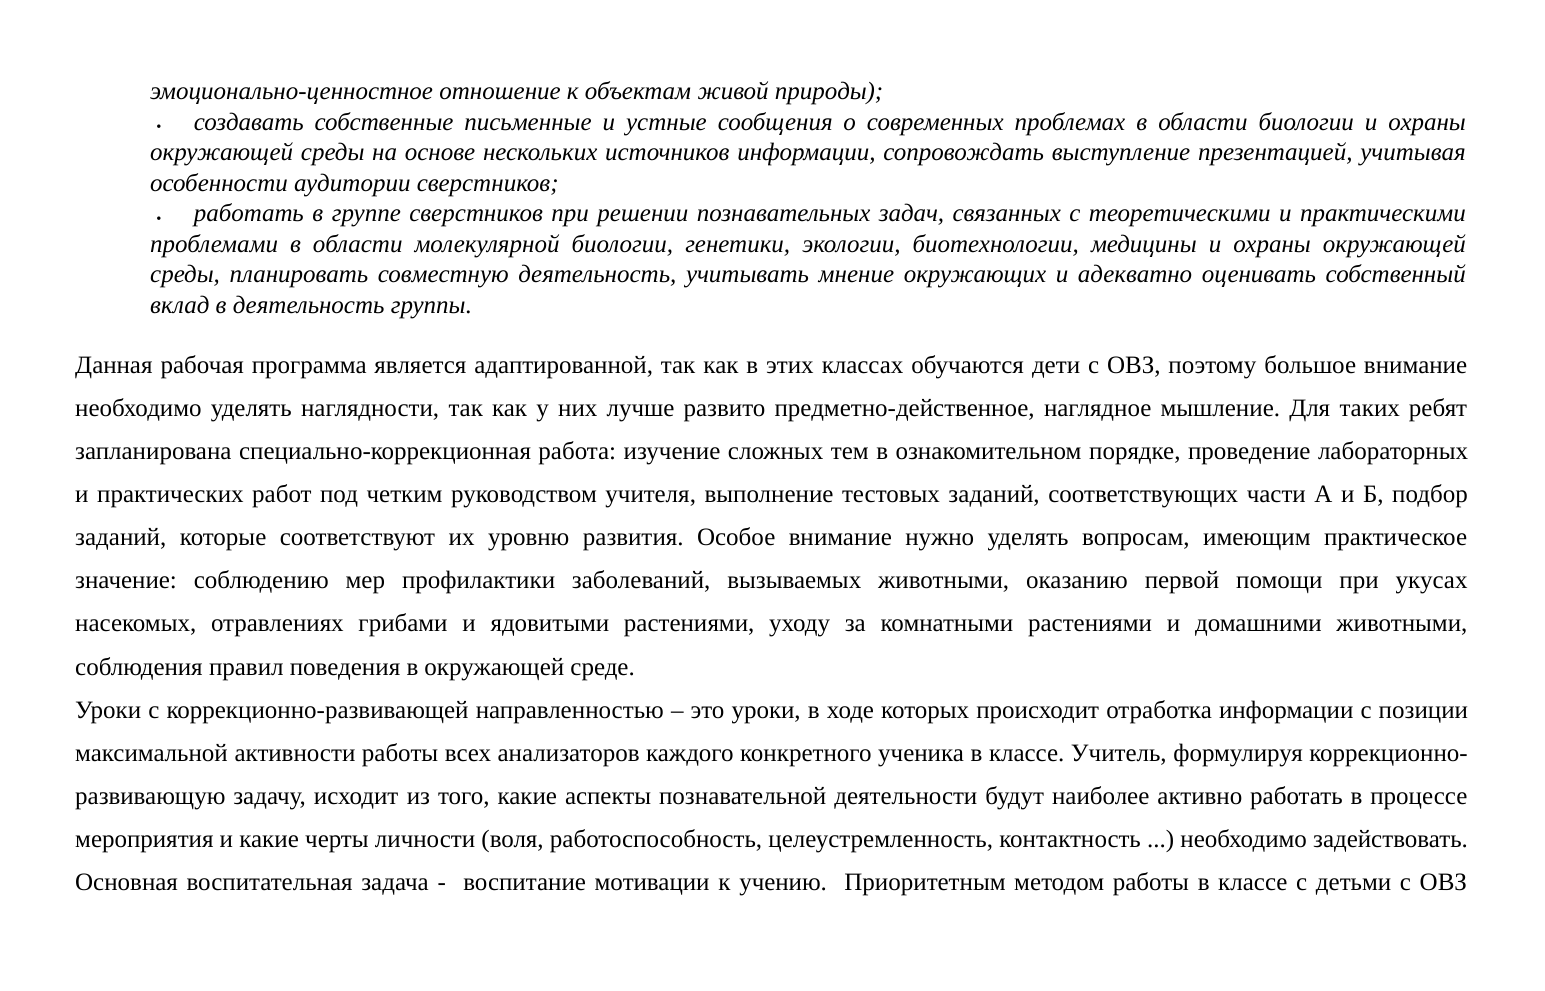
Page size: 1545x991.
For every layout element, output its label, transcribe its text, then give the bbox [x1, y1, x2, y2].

list создавать собственные письменные и устные сообщения о современных проблемах в области биологии и охраны окружающей среды на основе нескольких источников информации, сопровождать выступление презентацией, учитывая особенности аудитории сверстников; [112, 106, 1469, 197]
text Уроки с коррекционно-развивающей направленностью – это уроки, в ходе которых происходит отработка информации с позиции максимальной активности работы всех анализаторов каждого конкретного ученика в классе. Учитель, формулируя коррекционно-развивающую задачу, исходит из того, какие аспекты познавательной деятельности будут наиболее активно работать в процессе мероприятия и какие черты личности (воля, работоспособность, целеустремленность, контактность ...) необходимо задействовать. Основная воспитательная задача - воспитание мотивации к учению. Приоритетным методом работы в классе с детьми с ОВЗ [75, 695, 1469, 896]
text Данная рабочая программа является адаптированной, так как в этих классах обучаются дети с ОВЗ, поэтому большое внимание необходимо уделять наглядности, так как у них лучше развито предметно-действенное, наглядное мышление. Для таких ребят запланирована специально-коррекционная работа: изучение сложных тем в ознакомительном порядке, проведение лабораторных и практических работ под четким руководством учителя, выполнение тестовых заданий, соответствующих части А и Б, подбор заданий, которые соответствуют их уровню развития. Особое внимание нужно уделять вопросам, имеющим практическое значение: соблюдению мер профилактики заболеваний, вызываемых животными, оказанию первой помощи при укусах насекомых, отравлениях грибами и ядовитыми растениями, уходу за комнатными растениями и домашними животными, соблюдения правил поведения в окружающей среде. [75, 350, 1469, 680]
list работать в группе сверстников при решении познавательных задач, связанных с теоретическими и практическими проблемами в области молекулярной биологии, генетики, экологии, биотехнологии, медицины и охраны окружающей среды, планировать совместную деятельность, учитывать мнение окружающих и адекватно оценивать собственный вклад в деятельность группы. [112, 197, 1469, 319]
list эмоционально-ценностное отношение к объектам живой природы); [112, 75, 1469, 106]
